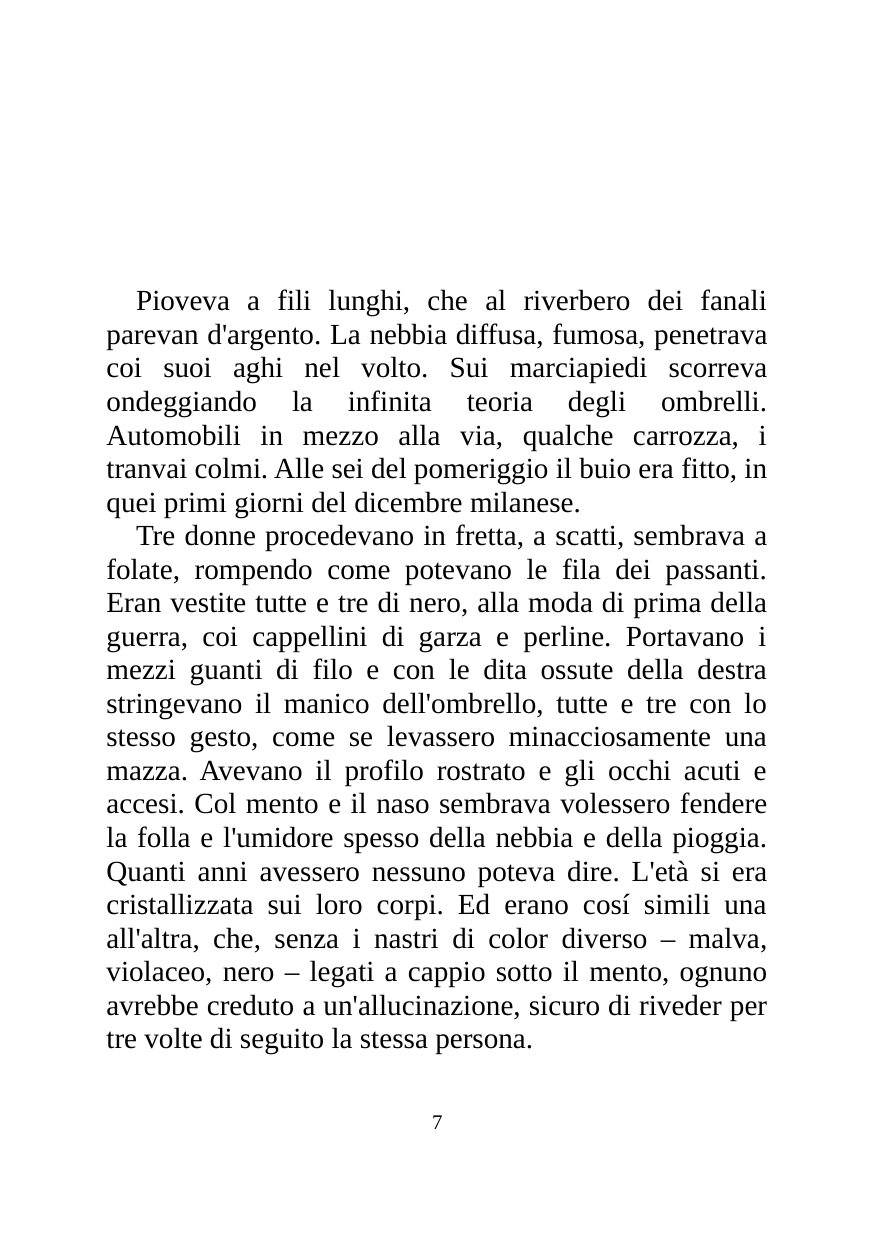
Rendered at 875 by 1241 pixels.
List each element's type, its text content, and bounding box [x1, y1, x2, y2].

text Pioveva a fili lunghi, che al riverbero dei fanali parevan d'argento. La nebbia diffusa, fumosa, penetrava coi suoi aghi nel volto. Sui marciapiedi scorreva ondeggiando la infinita teoria degli ombrelli. Automobili in mezzo alla via, qualche carrozza, i tranvai colmi. Alle sei del pomeriggio il buio era fitto, in quei primi giorni del dicembre milanese. [106, 283, 768, 518]
text Tre donne procedevano in fretta, a scatti, sembrava a folate, rompendo come potevano le fila dei passanti. Eran vestite tutte e tre di nero, alla moda di prima della guerra, coi cappellini di garza e perline. Portavano i mezzi guanti di filo e con le dita ossute della destra stringevano il manico dell'ombrello, tutte e tre con lo stesso gesto, come se levassero minacciosamente una mazza. Avevano il profilo rostrato e gli occhi acuti e accesi. Col mento e il naso sembrava volessero fendere la folla e l'umidore spesso della nebbia e della pioggia. Quanti anni avessero nessuno poteva dire. L'età si era cristallizzata sui loro corpi. Ed erano cosí simili una all'altra, che, senza i nastri di color diverso – malva, violaceo, nero – legati a cappio sotto il mento, ognuno avrebbe creduto a un'allucinazione, sicuro di riveder per tre volte di seguito la stessa persona. [106, 518, 768, 1055]
